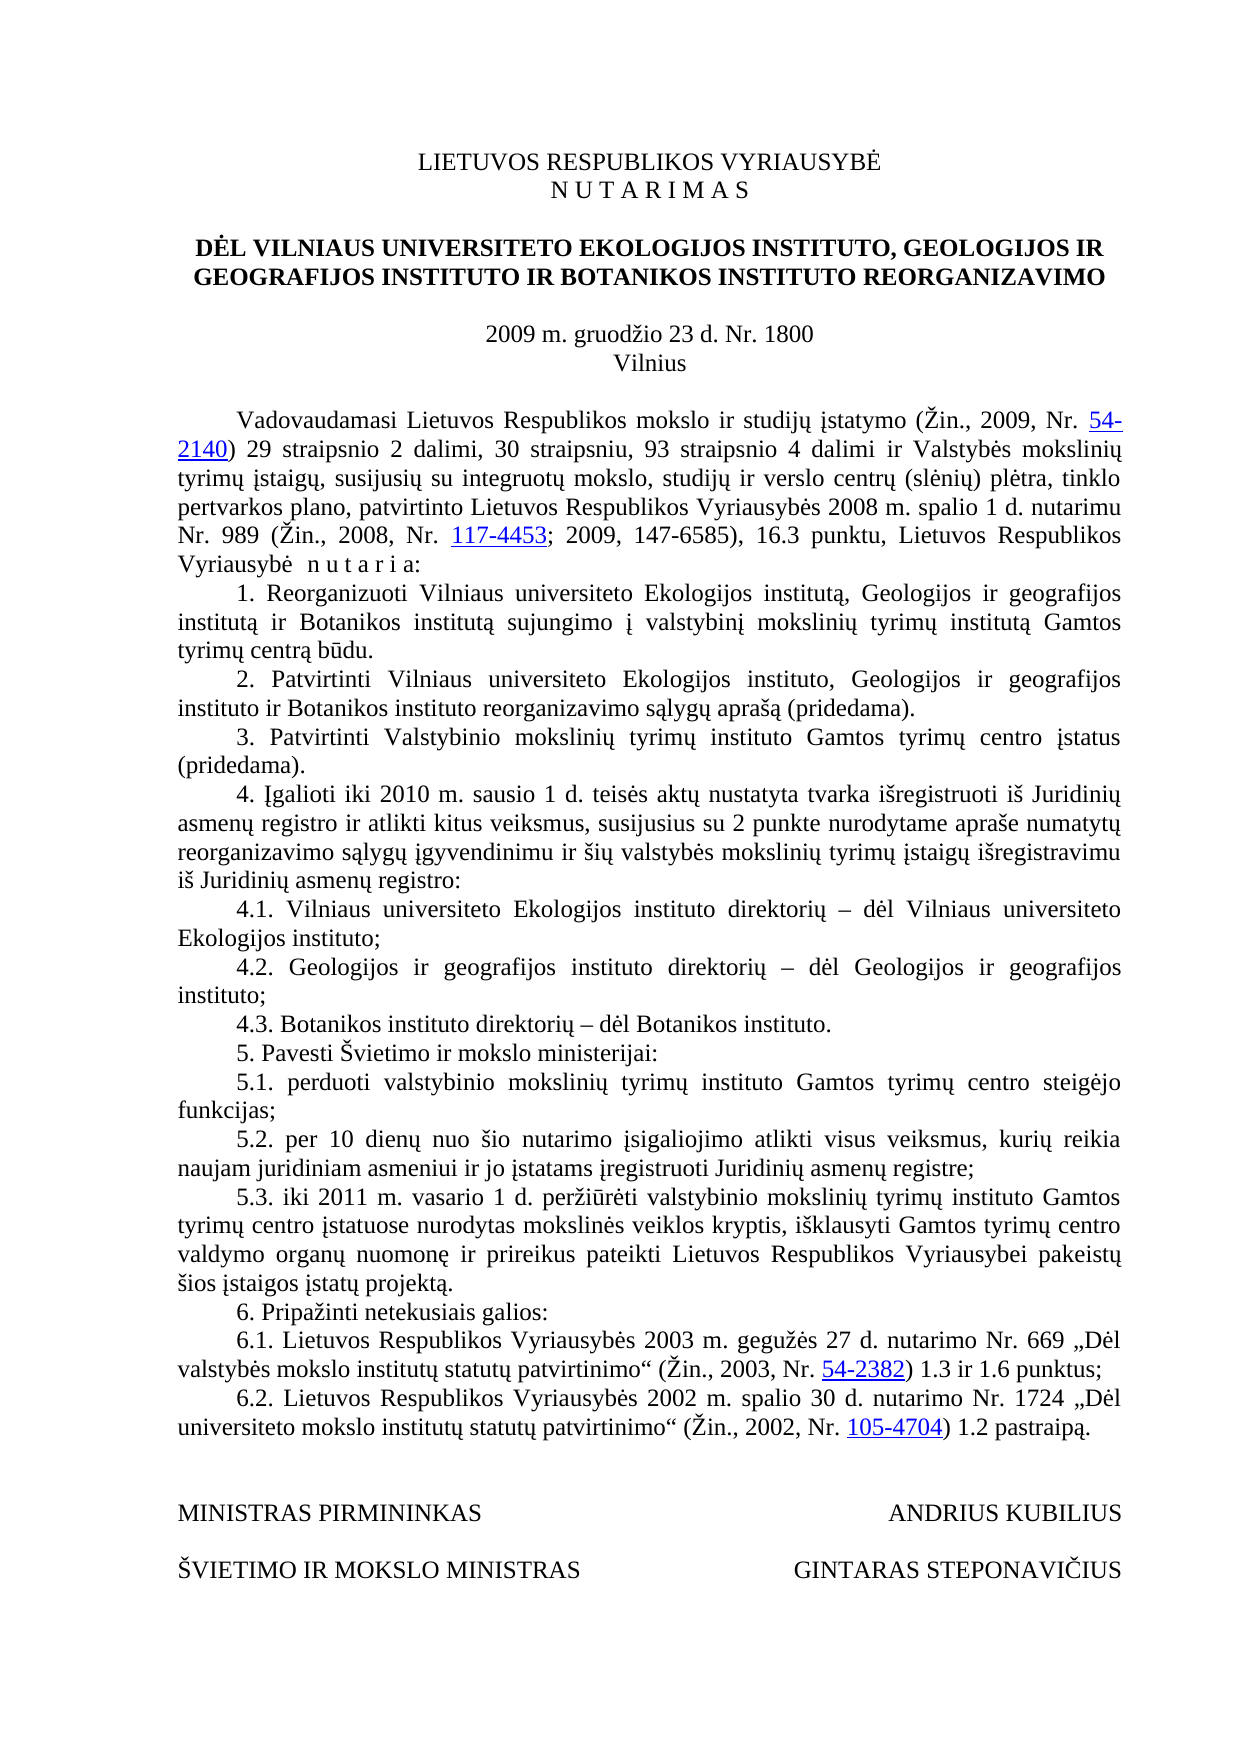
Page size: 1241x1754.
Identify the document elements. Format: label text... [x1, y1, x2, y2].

text 6. Pripažinti netekusiais galios: [177, 1297, 1122, 1326]
text 4.1. Vilniaus universiteto Ekologijos instituto direktorių – dėl Vilniaus universiteto Ekologijos instituto; [177, 894, 1122, 952]
text 5.2. per 10 dienų nuo šio nutarimo įsigaliojimo atlikti visus veiksmus, kurių reikia naujam juridiniam asmeniui ir jo įstatams įregistruoti Juridinių asmenų registre; [177, 1124, 1122, 1182]
text MINISTRAS PIRMININKAS ANDRIUS KUBILIUS [177, 1498, 1122, 1527]
text 5.1. perduoti valstybinio mokslinių tyrimų instituto Gamtos tyrimų centro steigėjo funkcijas; [177, 1067, 1122, 1124]
text NUTARIMAS [177, 176, 1122, 204]
text ŠVIETIMO IR MOKSLO MINISTRAS GINTARAS STEPONAVIČIUS [177, 1556, 1122, 1584]
text DĖL VILNIAUS UNIVERSITETO EKOLOGIJOS INSTITUTO, GEOLOGIJOS IR GEOGRAFIJOS INSTITUTO IR BOTANIKOS INSTITUTO REORGANIZAVIMO [177, 233, 1122, 291]
text Vilnius [177, 348, 1122, 377]
text 4.2. Geologijos ir geografijos instituto direktorių – dėl Geologijos ir geografijos instituto; [177, 952, 1122, 1009]
text 4.3. Botanikos instituto direktorių – dėl Botanikos instituto. [177, 1009, 1122, 1038]
text 2. Patvirtinti Vilniaus universiteto Ekologijos instituto, Geologijos ir geografijos instituto ir Botanikos instituto reorganizavimo sąlygų aprašą (pridedama). [177, 664, 1122, 722]
text 1. Reorganizuoti Vilniaus universiteto Ekologijos institutą, Geologijos ir geografijos institutą ir Botanikos institutą sujungimo į valstybinį mokslinių tyrimų institutą Gamtos tyrimų centrą būdu. [177, 578, 1122, 664]
text 5. Pavesti Švietimo ir mokslo ministerijai: [177, 1038, 1122, 1067]
text 6.1. Lietuvos Respublikos Vyriausybės 2003 m. gegužės 27 d. nutarimo Nr. 669 „Dėl valstybės mokslo institutų statutų patvirtinimo“ (Žin., 2003, Nr. 54-2382) 1.3 ir 1.6 punktus; [177, 1326, 1122, 1383]
text 2009 m. gruodžio 23 d. Nr. 1800 [177, 319, 1122, 348]
text 5.3. iki 2011 m. vasario 1 d. peržiūrėti valstybinio mokslinių tyrimų instituto Gamtos tyrimų centro įstatuose nurodytas mokslinės veiklos kryptis, išklausyti Gamtos tyrimų centro valdymo organų nuomonę ir prireikus pateikti Lietuvos Respublikos Vyriausybei pakeistų šios įstaigos įstatų projektą. [177, 1182, 1122, 1297]
text Vadovaudamasi Lietuvos Respublikos mokslo ir studijų įstatymo (Žin., 2009, Nr. 54-2140) 29 straipsnio 2 dalimi, 30 straipsniu, 93 straipsnio 4 dalimi ir Valstybės mokslinių tyrimų įstaigų, susijusių su integruotų mokslo, studijų ir verslo centrų (slėnių) plėtra, tinklo pertvarkos plano, patvirtinto Lietuvos Respublikos Vyriausybės 2008 m. spalio 1 d. nutarimu Nr. 989 (Žin., 2008, Nr. 117-4453; 2009, 147-6585), 16.3 punktu, Lietuvos Respublikos Vyriausybė nutaria: [177, 406, 1122, 578]
text 6.2. Lietuvos Respublikos Vyriausybės 2002 m. spalio 30 d. nutarimo Nr. 1724 „Dėl universiteto mokslo institutų statutų patvirtinimo“ (Žin., 2002, Nr. 105-4704) 1.2 pastraipą. [177, 1383, 1122, 1441]
text 3. Patvirtinti Valstybinio mokslinių tyrimų instituto Gamtos tyrimų centro įstatus (pridedama). [177, 722, 1122, 779]
text Lietuvos Respublikos Vyriausybė [177, 147, 1122, 176]
text 4. Įgalioti iki 2010 m. sausio 1 d. teisės aktų nustatyta tvarka išregistruoti iš Juridinių asmenų registro ir atlikti kitus veiksmus, susijusius su 2 punkte nurodytame apraše numatytų reorganizavimo sąlygų įgyvendinimu ir šių valstybės mokslinių tyrimų įstaigų išregistravimu iš Juridinių asmenų registro: [177, 779, 1122, 894]
